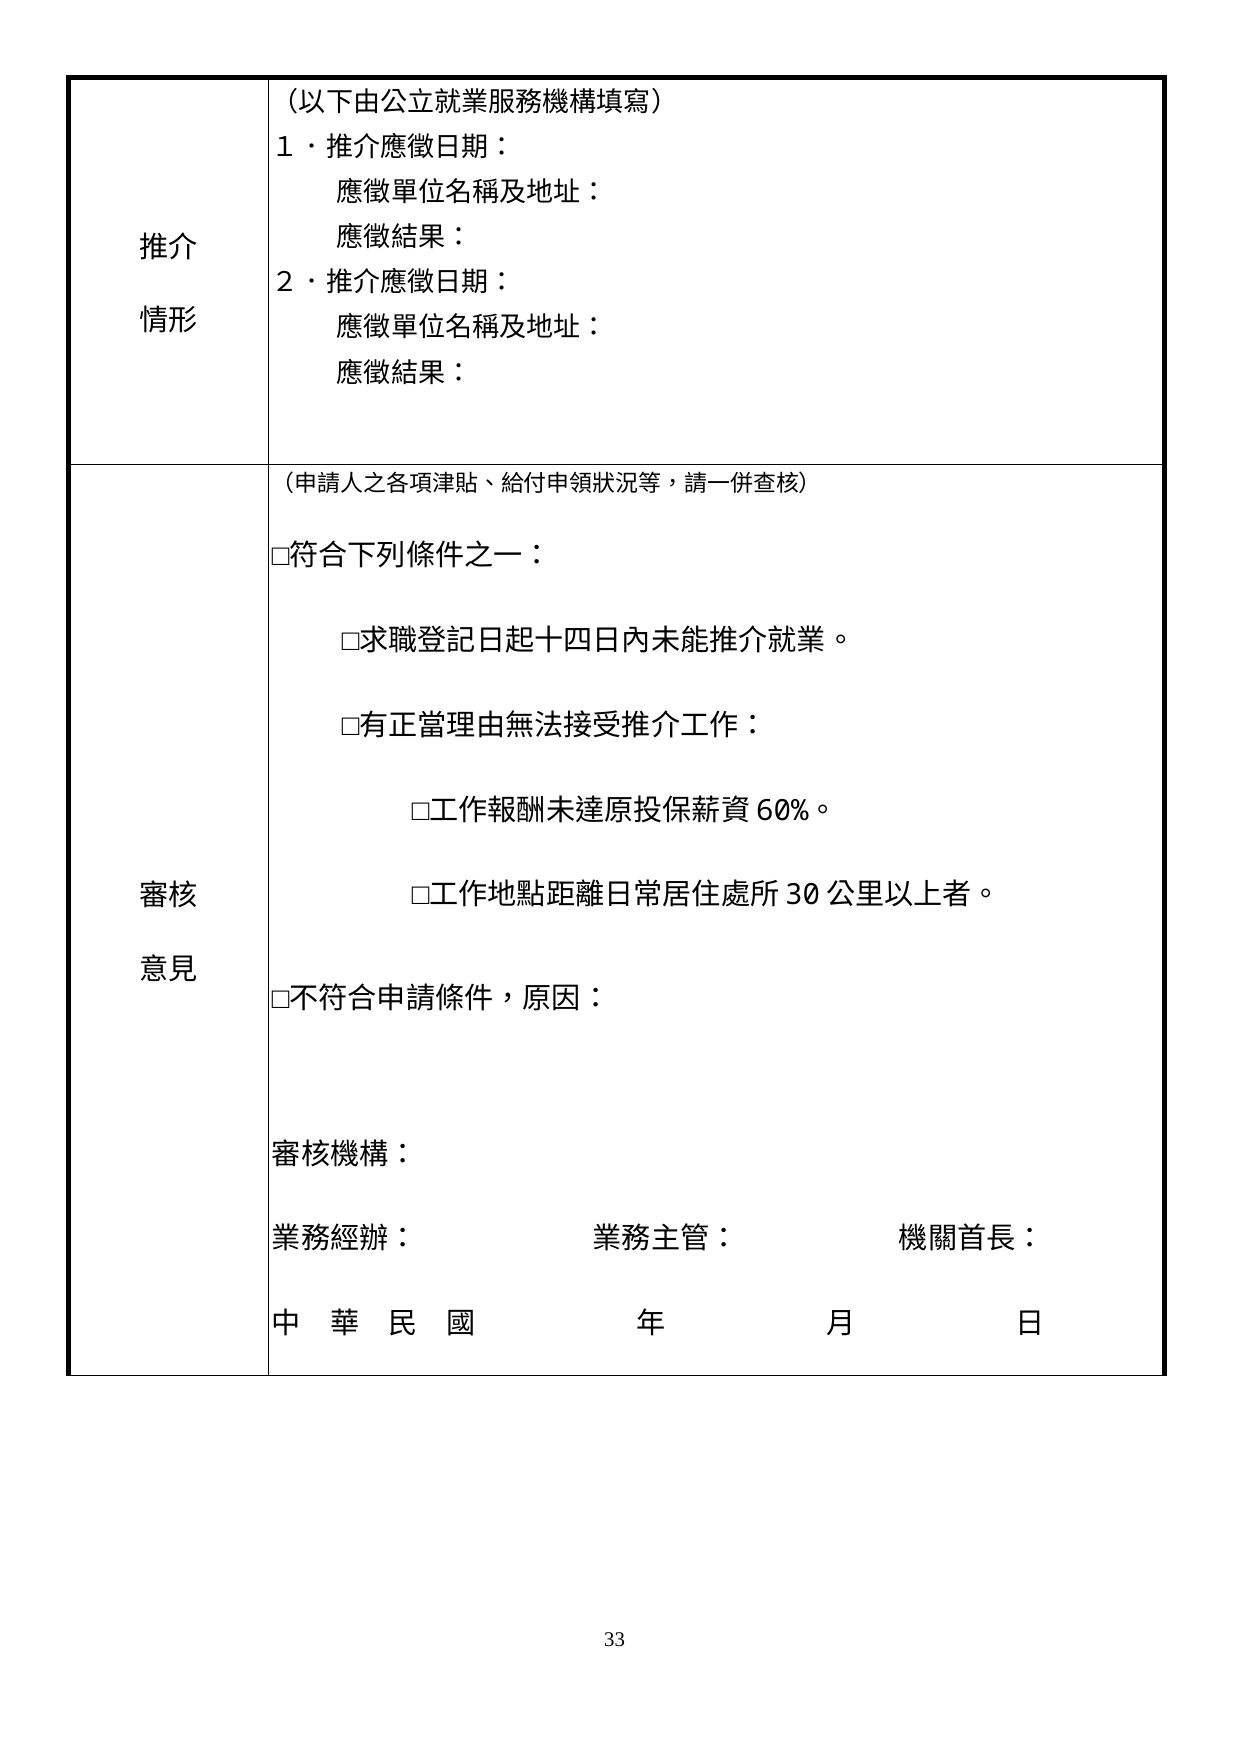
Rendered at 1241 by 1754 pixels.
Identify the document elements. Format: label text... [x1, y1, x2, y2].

table_cell 推介 情形 [71, 80, 268, 464]
table_cell （申請人之各項津貼、給付申領狀況等，請一併查核） □符合下列條件之一： □求職登記日起十四日內未能推介就業。 □有正當理由無法接受推介工作： □工作報酬未達原投保薪資60%。 □工作地點距離日常居住處所30公里以上者。 □不符合申請條件，原因： 審核機構： 業務經辦： 業務主管： 機關首長： 中 華 民 國 年 月 日 [269, 465, 1162, 1375]
table_cell 審核 意見 [71, 465, 268, 1375]
table_cell （以下由公立就業服務機構填寫） １．推介應徵日期： 應徵單位名稱及地址： 應徵結果： ２．推介應徵日期： 應徵單位名稱及地址： 應徵結果： [269, 80, 1162, 464]
